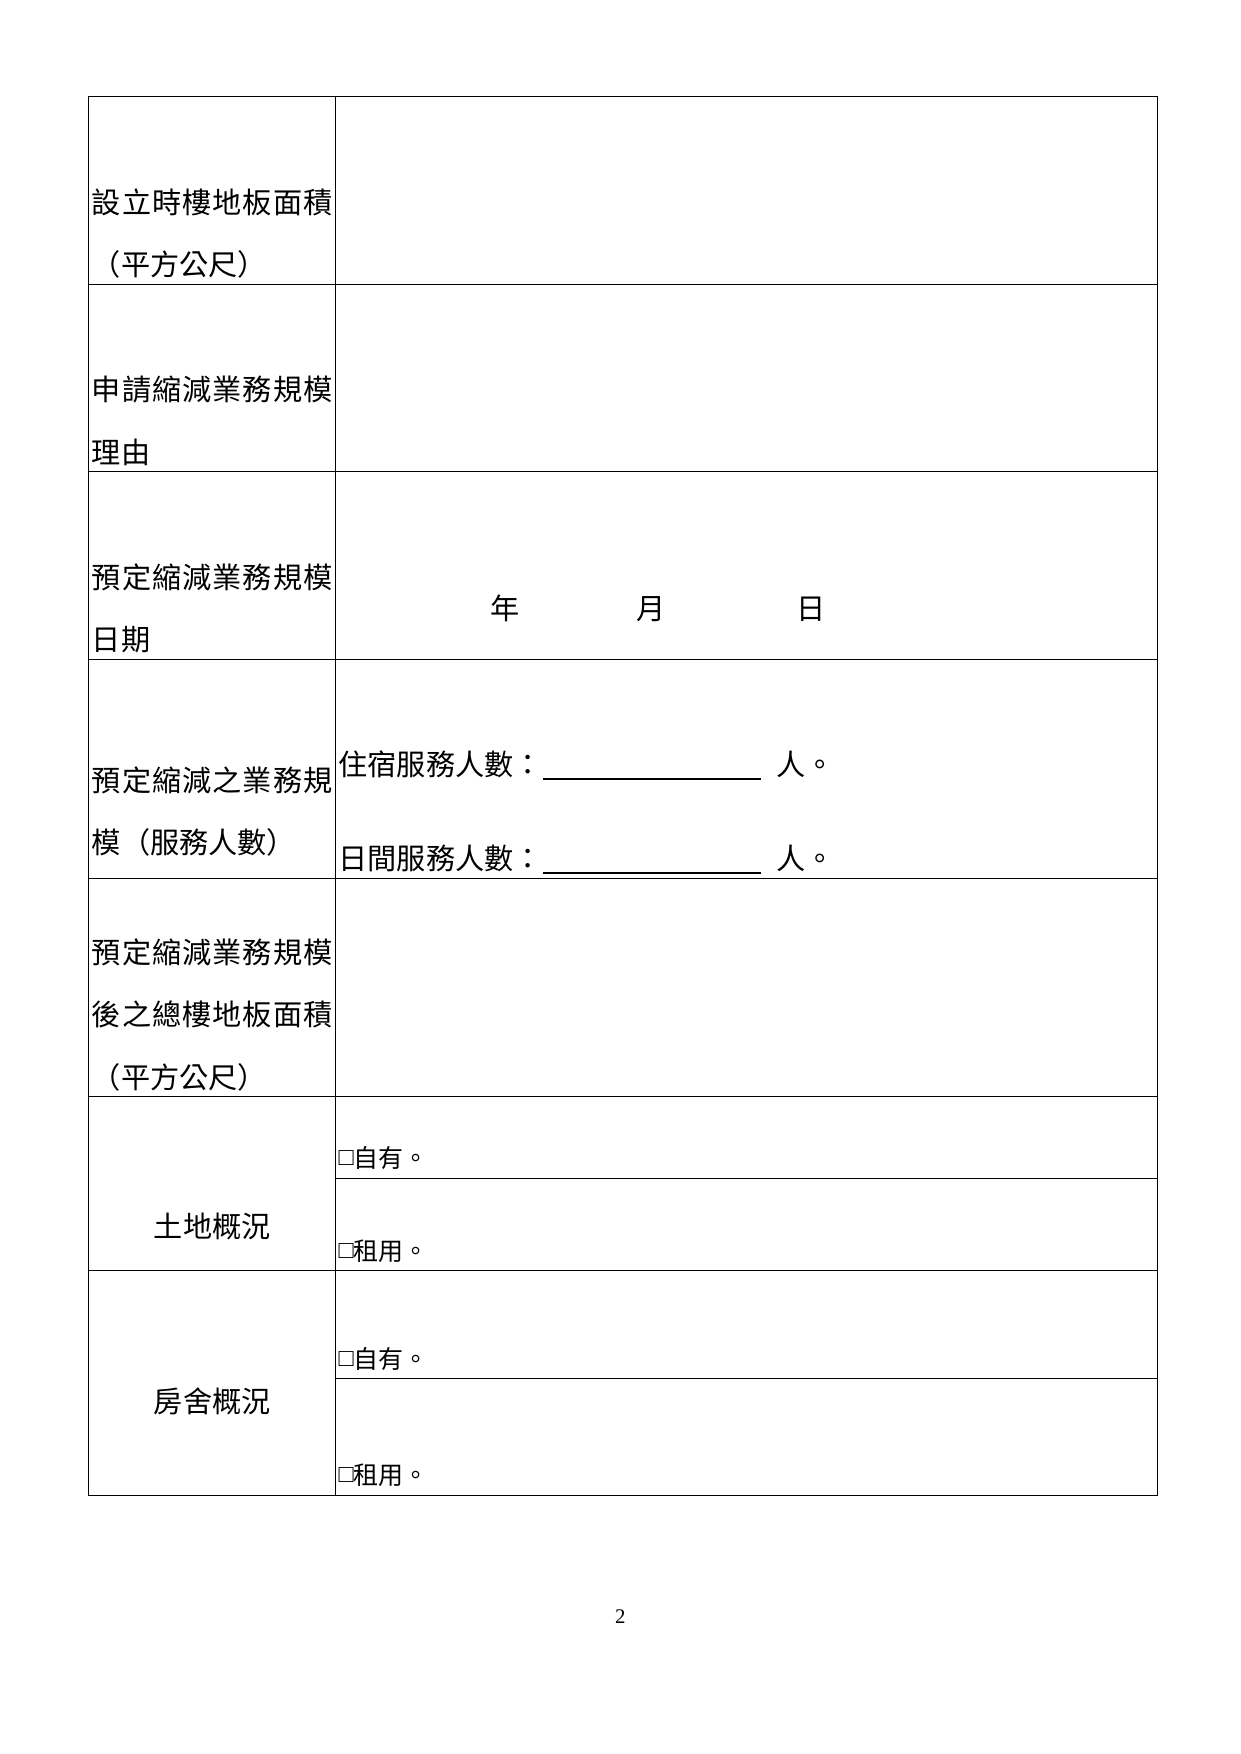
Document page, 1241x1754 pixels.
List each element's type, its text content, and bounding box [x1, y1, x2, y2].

table_cell 土地概況 [89, 1097, 335, 1270]
table_cell 預定縮減之業務規模（服務人數） [89, 660, 335, 877]
table_cell □租用。 [336, 1179, 1157, 1270]
table_cell 設立時樓地板面積（平方公尺） [89, 97, 335, 284]
table_cell 住宿服務人數： 人。 日間服務人數： 人。 [336, 660, 1157, 877]
table_cell 房舍概況 [89, 1271, 335, 1495]
table_cell 預定縮減業務規模後之總樓地板面積（平方公尺） [89, 879, 335, 1096]
table_cell □租用。 [336, 1379, 1157, 1495]
table_cell 年 月 日 [336, 472, 1157, 659]
table_cell □自有。 [336, 1271, 1157, 1378]
table_cell □自有。 [336, 1097, 1157, 1177]
table_cell [336, 285, 1157, 471]
table_cell 申請縮減業務規模理由 [89, 285, 335, 471]
table_cell [336, 879, 1157, 1096]
table_cell 預定縮減業務規模日期 [89, 472, 335, 659]
table_cell [336, 97, 1157, 284]
